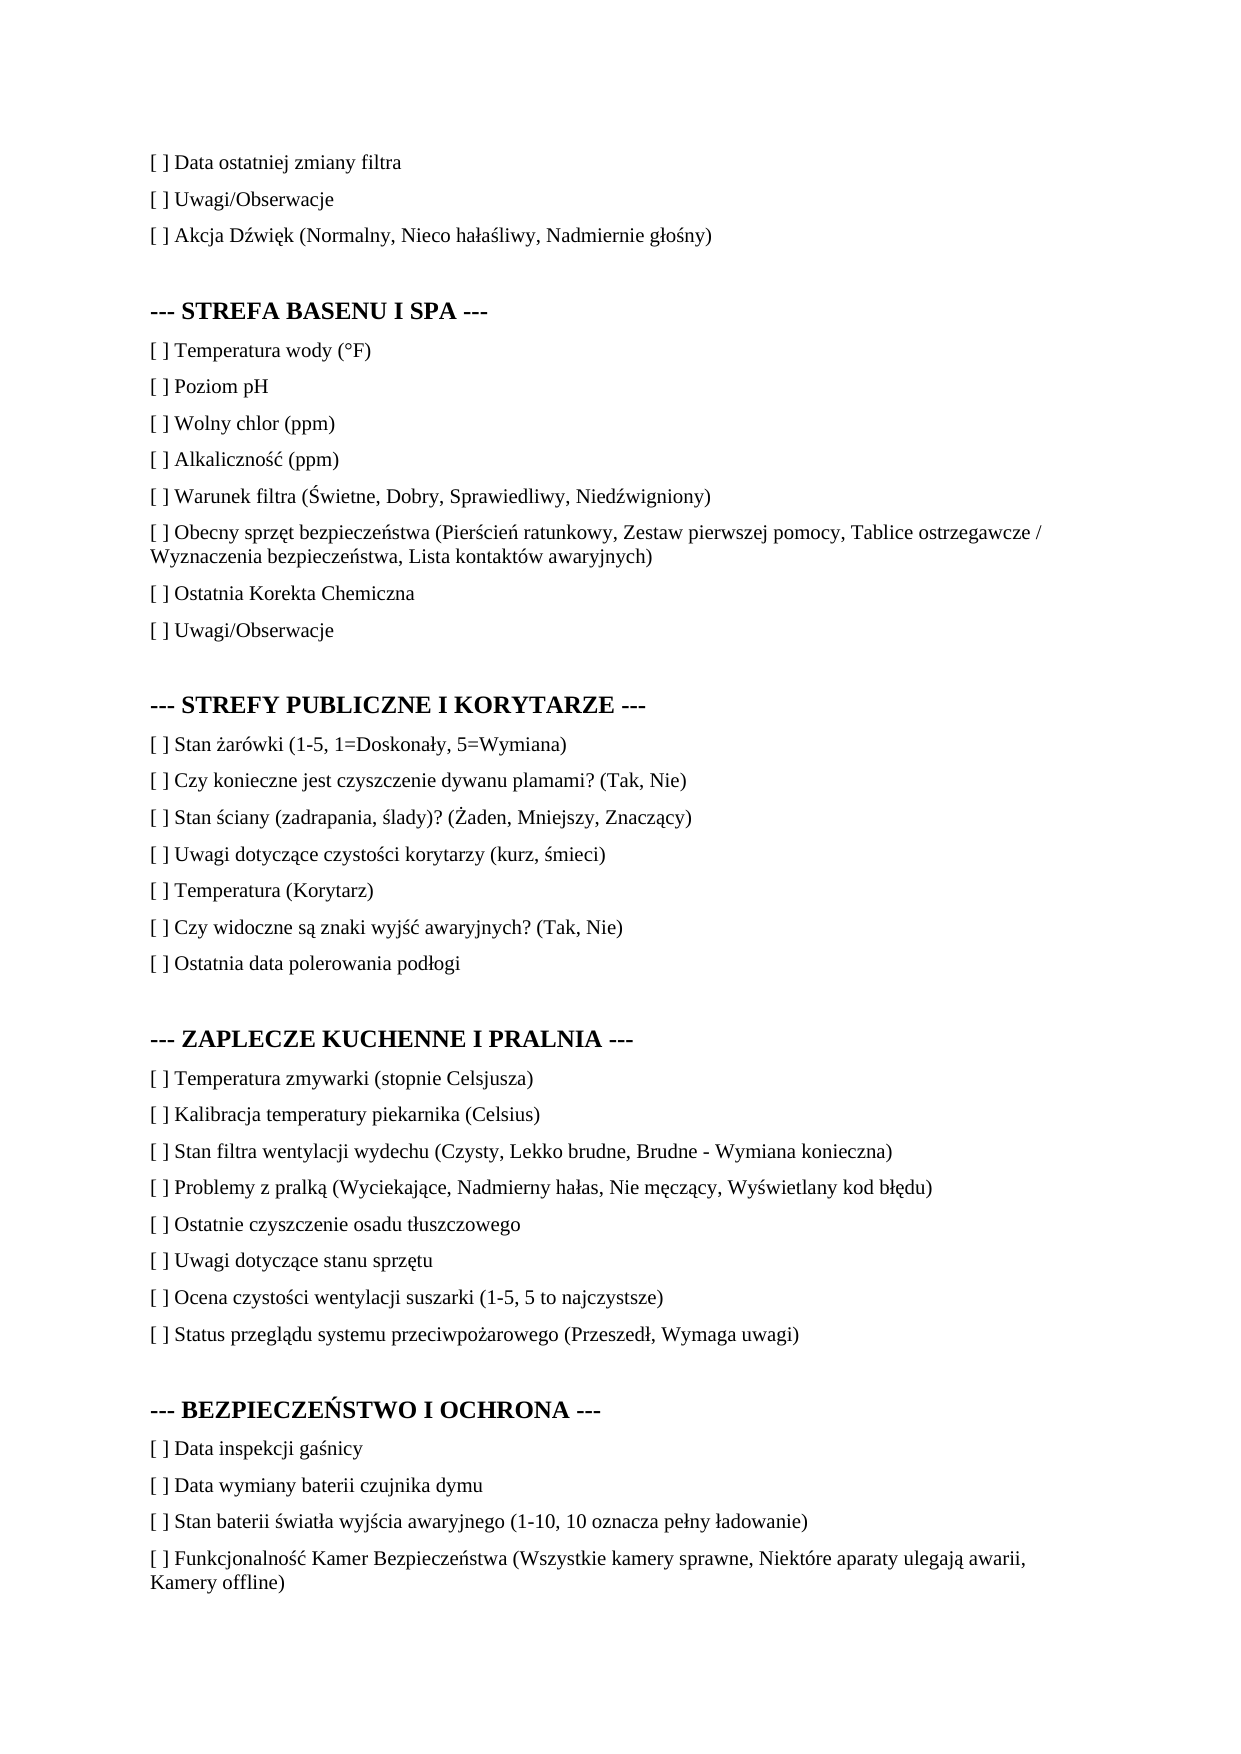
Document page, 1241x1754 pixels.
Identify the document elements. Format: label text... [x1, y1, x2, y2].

text [ ] Stan filtra wentylacji wydechu (Czysty, Lekko brudne, Brudne - Wymiana konieczna) [150, 1139, 1090, 1163]
text --- STREFY PUBLICZNE I KORYTARZE --- [150, 691, 1090, 719]
text [ ] Stan baterii światła wyjścia awaryjnego (1-10, 10 oznacza pełny ładowanie) [150, 1509, 1090, 1533]
text [ ] Poziom pH [150, 374, 1090, 398]
text [ ] Ostatnia Korekta Chemiczna [150, 581, 1090, 605]
text [ ] Temperatura zmywarki (stopnie Celsjusza) [150, 1066, 1090, 1090]
text [ ] Czy konieczne jest czyszczenie dywanu plamami? (Tak, Nie) [150, 768, 1090, 792]
text [ ] Ostatnie czyszczenie osadu tłuszczowego [150, 1212, 1090, 1236]
text [ ] Uwagi dotyczące czystości korytarzy (kurz, śmieci) [150, 842, 1090, 866]
text --- BEZPIECZEŃSTWO I OCHRONA --- [150, 1395, 1090, 1423]
text [ ] Ostatnia data polerowania podłogi [150, 951, 1090, 975]
text --- ZAPLECZE KUCHENNE I PRALNIA --- [150, 1024, 1090, 1053]
text [ ] Kalibracja temperatury piekarnika (Celsius) [150, 1102, 1090, 1126]
text [ ] Warunek filtra (Świetne, Dobry, Sprawiedliwy, Niedźwigniony) [150, 484, 1090, 508]
text --- STREFA BASENU I SPA --- [150, 296, 1090, 325]
text [ ] Temperatura wody (°F) [150, 337, 1090, 362]
text [ ] Data wymiany baterii czujnika dymu [150, 1472, 1090, 1497]
text [ ] Data ostatniej zmiany filtra [150, 150, 1090, 174]
text [ ] Stan ściany (zadrapania, ślady)? (Żaden, Mniejszy, Znaczący) [150, 805, 1090, 829]
text [ ] Alkaliczność (ppm) [150, 447, 1090, 471]
text [ ] Ocena czystości wentylacji suszarki (1-5, 5 to najczystsze) [150, 1285, 1090, 1309]
text [ ] Funkcjonalność Kamer Bezpieczeństwa (Wszystkie kamery sprawne, Niektóre aparaty ulegają awarii, Kamery offline) [150, 1546, 1090, 1594]
text [ ] Problemy z pralką (Wyciekające, Nadmierny hałas, Nie męczący, Wyświetlany kod błędu) [150, 1175, 1090, 1199]
text [ ] Temperatura (Korytarz) [150, 878, 1090, 902]
text [ ] Status przeglądu systemu przeciwpożarowego (Przeszedł, Wymaga uwagi) [150, 1322, 1090, 1346]
text [ ] Stan żarówki (1-5, 1=Doskonały, 5=Wymiana) [150, 732, 1090, 756]
text [ ] Data inspekcji gaśnicy [150, 1436, 1090, 1460]
text [ ] Wolny chlor (ppm) [150, 411, 1090, 435]
text [ ] Czy widoczne są znaki wyjść awaryjnych? (Tak, Nie) [150, 915, 1090, 939]
text [ ] Uwagi/Obserwacje [150, 617, 1090, 642]
text [ ] Akcja Dźwięk (Normalny, Nieco hałaśliwy, Nadmiernie głośny) [150, 223, 1090, 247]
text [ ] Uwagi dotyczące stanu sprzętu [150, 1248, 1090, 1272]
text [ ] Obecny sprzęt bezpieczeństwa (Pierścień ratunkowy, Zestaw pierwszej pomocy, Tablice ostrzegawcze / Wyznaczenia bezpieczeństwa, Lista kontaktów awaryjnych) [150, 520, 1090, 568]
text [ ] Uwagi/Obserwacje [150, 187, 1090, 211]
